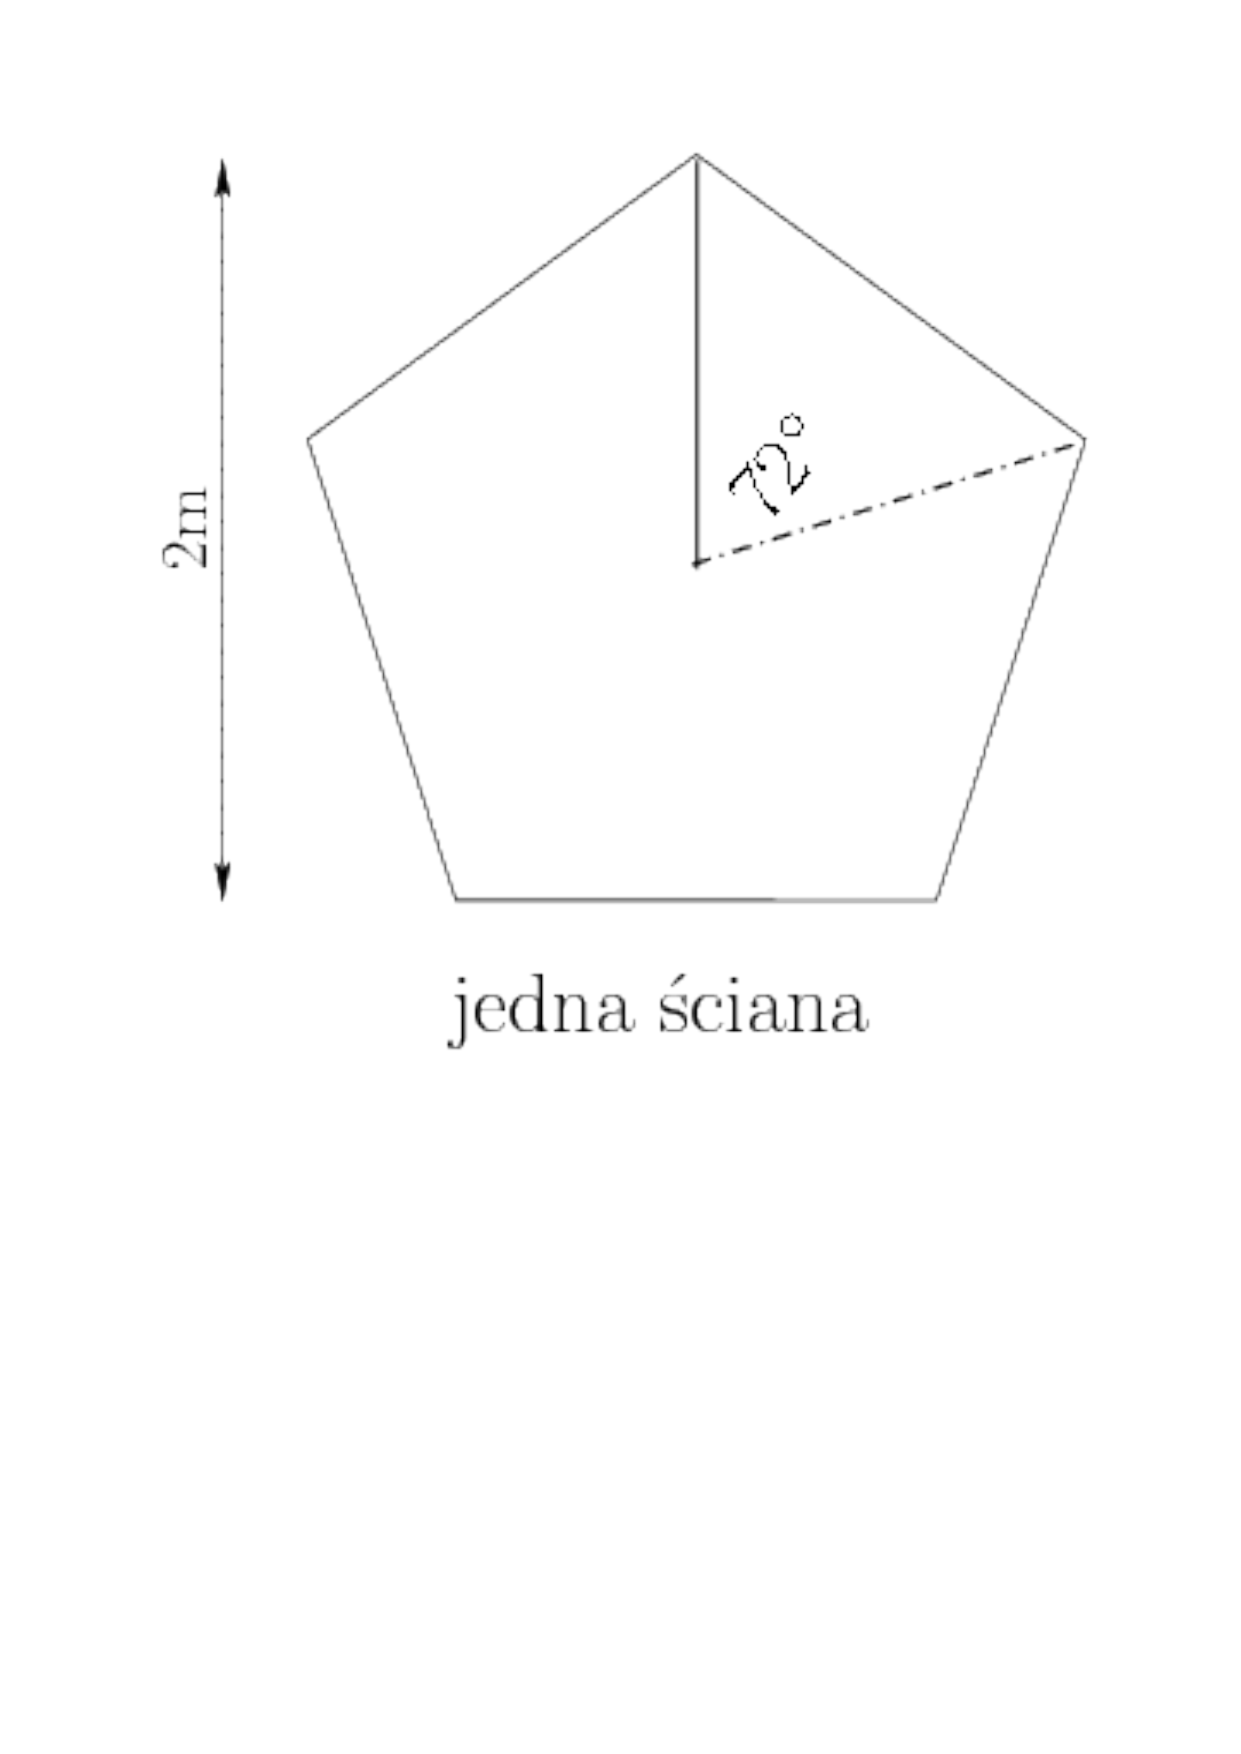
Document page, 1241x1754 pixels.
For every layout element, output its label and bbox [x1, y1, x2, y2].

picture [147, 147, 1093, 1075]
